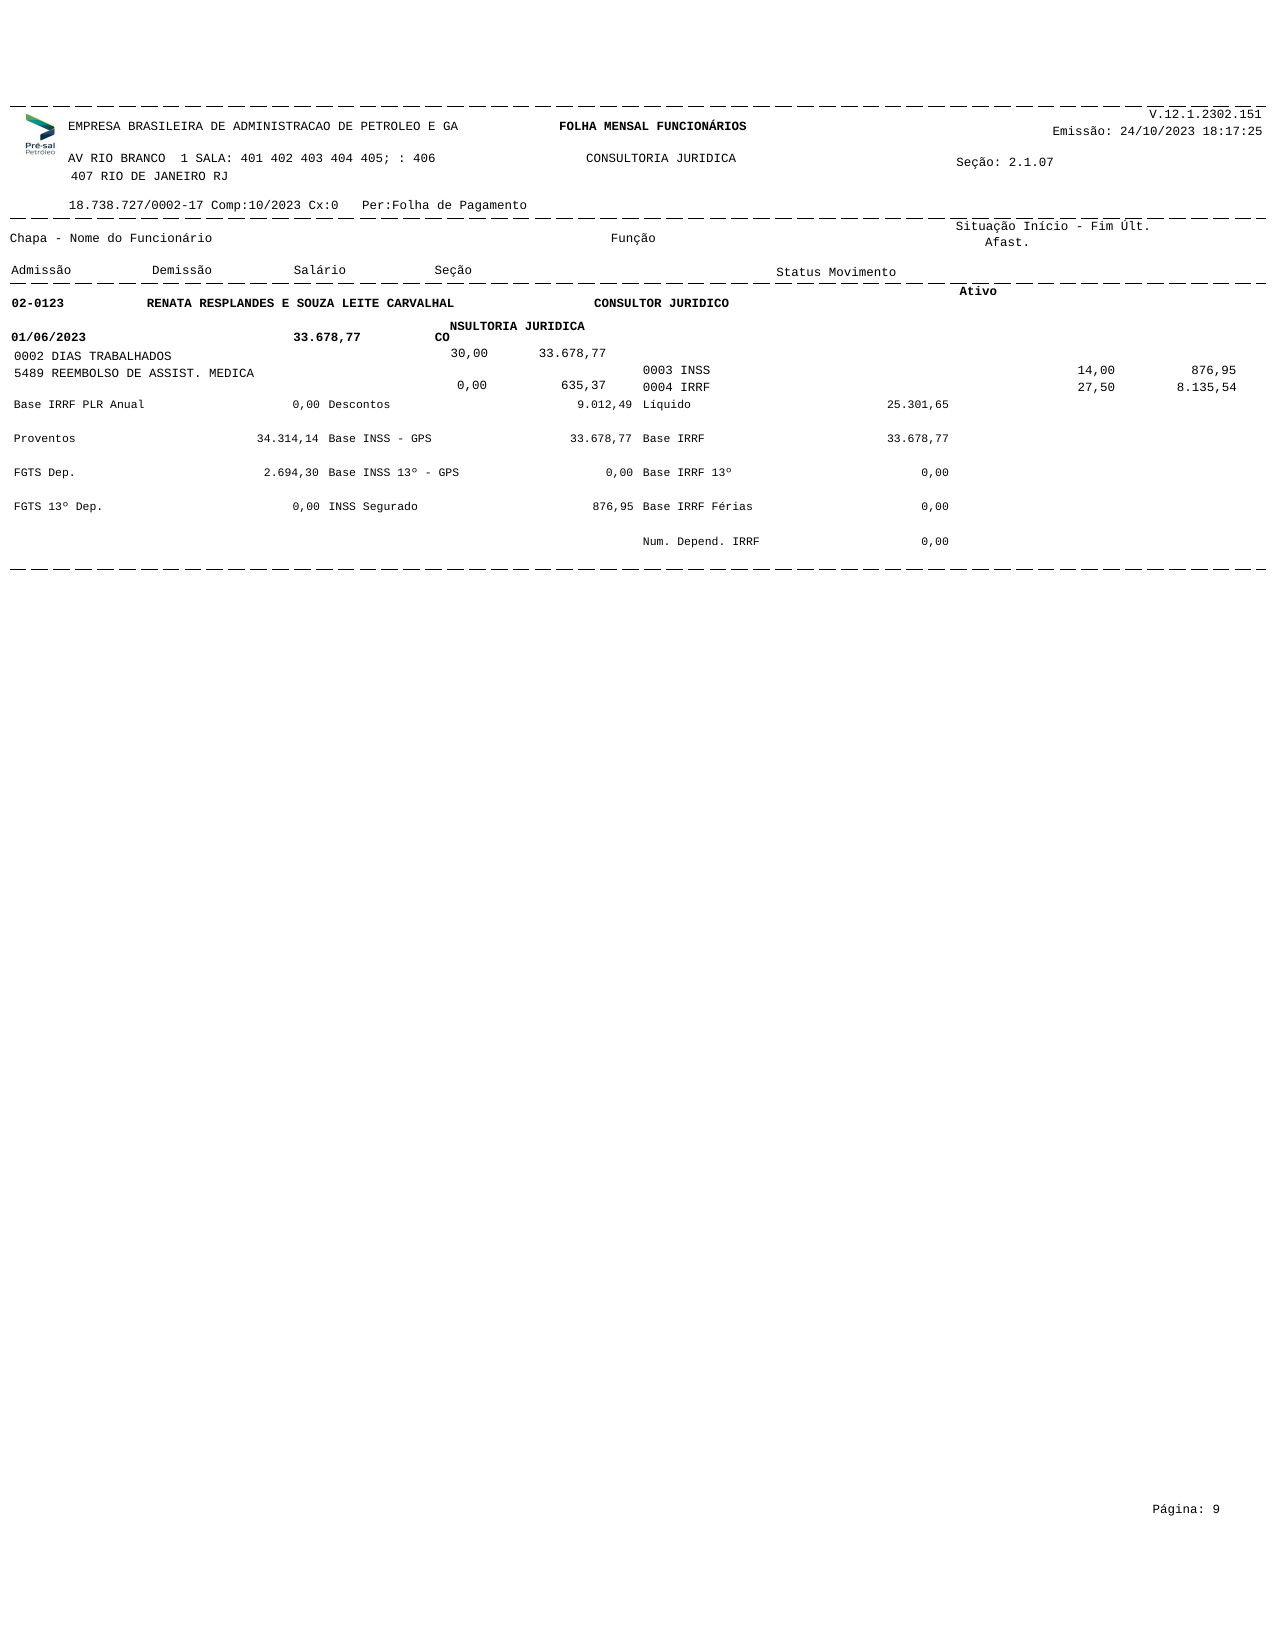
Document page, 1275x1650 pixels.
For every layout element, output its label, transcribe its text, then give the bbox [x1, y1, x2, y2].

table_header V.12.1.2302.151 Emissão: 24/10/2023 18:17:25 Seção: 2.1.07 [956, 106, 1266, 218]
table_cell [1177, 218, 1266, 282]
table_header EMPRESA BRASILEIRA DE ADMINISTRACAO DE PETROLEO E GA FOLHA MENSAL FUNCIONÁRIOS AV RIO BRANCO 1 SALA: 401 402 403 404 405; : 406 CONSULTORIA JURIDICA 407 RIO DE JANEIRO RJ 18.738.727/0002-17 Comp:10/2023 Cx:0 Per:Folha de Pagamento [10, 106, 776, 218]
table_cell 0,00 [257, 500, 328, 534]
table_cell [956, 397, 1177, 431]
table_cell Base INSS - GPS [328, 431, 570, 466]
table_cell Base IRRF 13º [643, 466, 776, 500]
table_cell Chapa - Nome do Funcionário Função Admissão Demissão Salário Seção [10, 218, 776, 282]
table_cell 33.678,77 [570, 431, 643, 466]
table_cell [1177, 283, 1266, 318]
table_cell [1177, 431, 1266, 466]
table_cell INSS Segurado [328, 500, 570, 534]
table_cell FGTS Dep. [10, 466, 257, 500]
table_cell 0,00 [257, 397, 328, 431]
table_cell 34.314,14 [257, 431, 328, 466]
table_cell [956, 500, 1177, 534]
table_cell Proventos [10, 431, 257, 466]
table_cell [1177, 500, 1266, 534]
table_cell Líquido [643, 397, 776, 431]
table_cell Base IRRF PLR Anual [10, 397, 257, 431]
table_cell [328, 534, 570, 568]
table_cell 0,00 [776, 466, 956, 500]
table_cell 25.301,65 [776, 397, 956, 431]
table_cell [956, 431, 1177, 466]
table_cell 0,00 [776, 534, 956, 568]
table_cell 9.012,49 [570, 397, 643, 431]
table_header [776, 106, 956, 218]
table_cell 33.678,77 [776, 431, 956, 466]
table_cell [570, 534, 643, 568]
table_cell [776, 318, 956, 397]
table_cell 876,95 8.135,54 [1177, 318, 1266, 397]
table_cell 0,00 [570, 466, 643, 500]
table_cell 876,95 [570, 500, 643, 534]
table_cell 2.694,30 [257, 466, 328, 500]
table_cell NSULTORIA JURIDICA 30,00 33.678,77 0,00 635,37 [450, 318, 643, 397]
table_cell Base IRRF Férias [643, 500, 776, 534]
table_cell Base IRRF [643, 431, 776, 466]
table_cell 14,00 27,50 [956, 318, 1177, 397]
table_cell 01/06/2023 33.678,77 CO 0002 DIAS TRABALHADOS 5489 REEMBOLSO DE ASSIST. MEDICA [10, 318, 450, 397]
table_cell [956, 466, 1177, 500]
table_cell [956, 534, 1177, 568]
table_cell [257, 534, 328, 568]
table_cell Ativo [956, 283, 1177, 318]
table_cell Situação Início - Fim Últ. Afast. [956, 218, 1177, 282]
table_cell [10, 534, 257, 568]
table_cell 0,00 [776, 500, 956, 534]
table_cell Num. Depend. IRRF [643, 534, 776, 568]
table_cell Status Movimento [776, 218, 956, 282]
table_cell [1177, 534, 1266, 568]
table_cell 0003 INSS 0004 IRRF [643, 318, 776, 397]
table_cell Descontos [328, 397, 570, 431]
table_cell FGTS 13º Dep. [10, 500, 257, 534]
table_cell Base INSS 13º - GPS [328, 466, 570, 500]
table_cell [776, 283, 956, 318]
table_cell 02-0123 RENATA RESPLANDES E SOUZA LEITE CARVALHAL CONSULTOR JURIDICO [10, 283, 776, 318]
table_cell [1177, 466, 1266, 500]
table_cell [1177, 397, 1266, 431]
